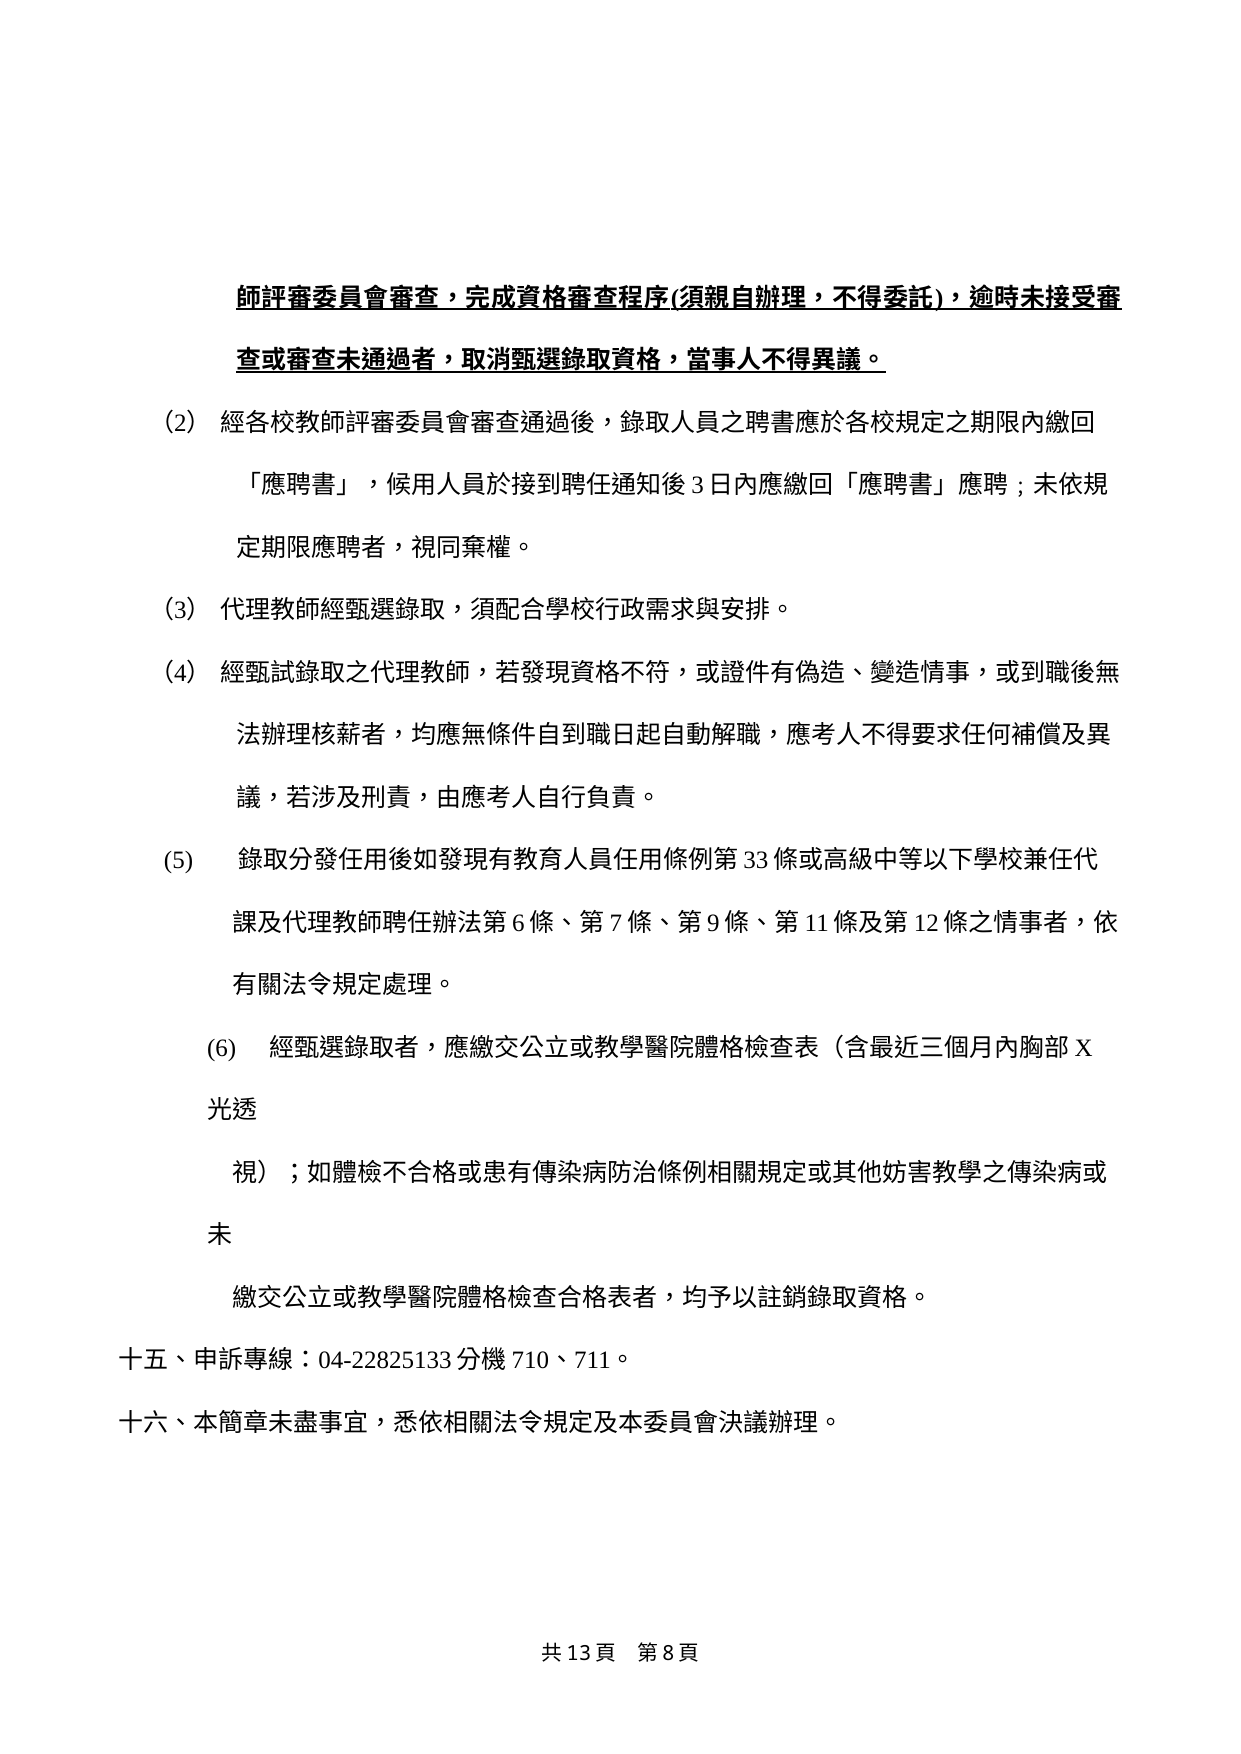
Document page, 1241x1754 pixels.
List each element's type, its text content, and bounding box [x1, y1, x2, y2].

list 代理教師經甄選錄取，須配合學校行政需求與安排。 [149, 566, 1122, 629]
list 經甄試錄取之代理教師，若發現資格不符，或證件有偽造、變造情事，或到職後無法辦理核薪者，均應無條件自到職日起自動解職，應考人不得要求任何補償及異議，若涉及刑責，由應考人自行負責。 [149, 629, 1122, 816]
text 視）；如體檢不合格或患有傳染病防治條例相關規定或其他妨害教學之傳染病或未 [207, 1129, 1122, 1254]
text 十六、本簡章未盡事宜，悉依相關法令規定及本委員會決議辦理。 [118, 1379, 1122, 1441]
list 經各校教師評審委員會審查通過後，錄取人員之聘書應於各校規定之期限內繳回「應聘書」，候用人員於接到聘任通知後3日內應繳回「應聘書」應聘﹔未依規定期限應聘者，視同棄權。 [149, 379, 1122, 566]
list 錄取分發任用後如發現有教育人員任用條例第33條或高級中等以下學校兼任代課及代理教師聘任辦法第6條、第7條、第9條、第11條及第12條之情事者，依有關法令規定處理。 [164, 816, 1122, 1004]
text 繳交公立或教學醫院體格檢查合格表者，均予以註銷錄取資格。 [207, 1254, 1122, 1316]
list 經甄選錄取者，應繳交公立或教學醫院體格檢查表（含最近三個月內胸部X光透 [207, 1004, 1122, 1129]
list 師評審委員會審查，完成資格審查程序(須親自辦理，不得委託)，逾時未接受審查或審查未通過者，取消甄選錄取資格，當事人不得異議。 [149, 254, 1122, 379]
text 十五、申訴專線：04-22825133分機710、711。 [118, 1316, 1122, 1379]
